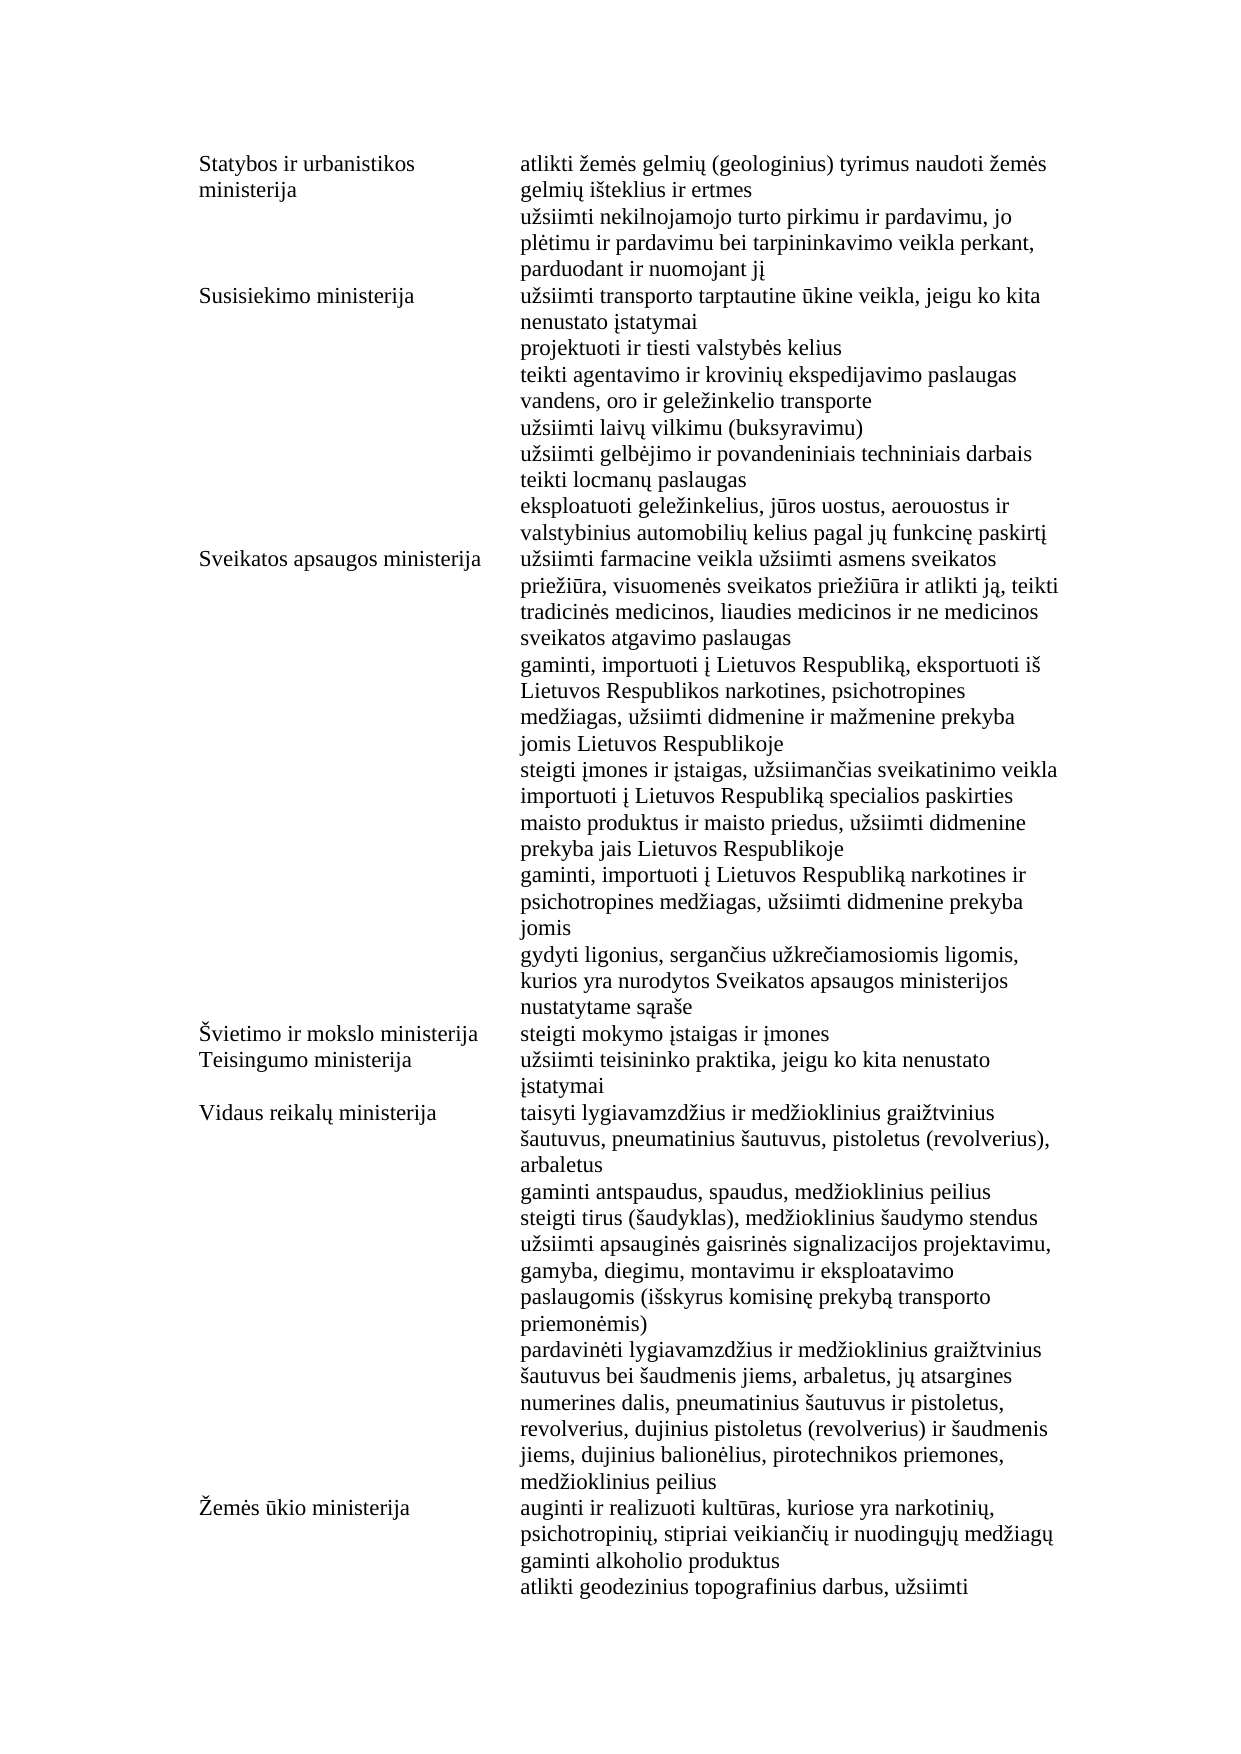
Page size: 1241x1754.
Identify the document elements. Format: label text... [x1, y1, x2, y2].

table_cell gydyti ligonius, sergančius užkrečiamosiomis ligomis, kurios yra nurodytos Sveikatos apsaugos ministerijos nustatytame sąraše [509, 941, 1075, 1020]
table_cell steigti tirus (šaudyklas), medžioklinius šaudymo stendus [509, 1204, 1075, 1231]
table_cell [188, 783, 509, 862]
table_cell [188, 335, 509, 361]
table_cell užsiimti teisininko praktika, jeigu ko kita nenustato įstatymai [509, 1046, 1075, 1099]
table_cell [188, 1573, 509, 1599]
table_cell [188, 361, 509, 413]
table_cell [188, 493, 509, 545]
table_cell teikti locmanų paslaugas [509, 466, 1075, 493]
table_cell Švietimo ir mokslo ministerija [188, 1020, 509, 1046]
table_cell gaminti antspaudus, spaudus, medžioklinius peilius [509, 1178, 1075, 1204]
table_cell [188, 941, 509, 1020]
table_cell [188, 466, 509, 493]
table_cell pardavinėti lygiavamzdžius ir medžioklinius graižtvinius šautuvus bei šaudmenis jiems, arbaletus, jų atsargines numerines dalis, pneumatinius šautuvus ir pistoletus, revolverius, dujinius pistoletus (revolverius) ir šaudmenis jiems, dujinius balionėlius, pirotechnikos priemones, medžioklinius peilius [509, 1336, 1075, 1494]
table_cell Žemės ūkio ministerija [188, 1494, 509, 1547]
table_cell [188, 1178, 509, 1204]
table_cell steigti įmones ir įstaigas, užsiimančias sveikatinimo veikla [509, 756, 1075, 782]
table_cell Sveikatos apsaugos ministerija [188, 545, 509, 651]
table_cell atlikti žemės gelmių (geologinius) tyrimus naudoti žemės gelmių išteklius ir ertmes [509, 150, 1075, 203]
table_cell užsiimti transporto tarptautine ūkine veikla, jeigu ko kita nenustato įstatymai [509, 282, 1075, 334]
table_cell [188, 414, 509, 440]
table_cell [188, 1204, 509, 1231]
table_cell gaminti alkoholio produktus [509, 1547, 1075, 1573]
table_cell Statybos ir urbanistikos ministerija [188, 150, 509, 203]
table_cell [188, 862, 509, 941]
table_cell užsiimti apsauginės gaisrinės signalizacijos projektavimu, gamyba, diegimu, montavimu ir eksploatavimo paslaugomis (išskyrus komisinę prekybą transporto priemonėmis) [509, 1231, 1075, 1336]
table_cell teikti agentavimo ir krovinių ekspedijavimo paslaugas vandens, oro ir geležinkelio transporte [509, 361, 1075, 413]
table_cell auginti ir realizuoti kultūras, kuriose yra narkotinių, psichotropinių, stipriai veikiančių ir nuodingųjų medžiagų [509, 1494, 1075, 1547]
table_cell taisyti lygiavamzdžius ir medžioklinius graižtvinius šautuvus, pneumatinius šautuvus, pistoletus (revolverius), arbaletus [509, 1099, 1075, 1178]
table_cell Susisiekimo ministerija [188, 282, 509, 334]
table_cell steigti mokymo įstaigas ir įmones [509, 1020, 1075, 1046]
table_cell užsiimti nekilnojamojo turto pirkimu ir pardavimu, jo plėtimu ir pardavimu bei tarpininkavimo veikla perkant, parduodant ir nuomojant jį [509, 203, 1075, 282]
table_cell [188, 440, 509, 466]
table_cell užsiimti gelbėjimo ir povandeniniais techniniais darbais [509, 440, 1075, 466]
table_cell [188, 1336, 509, 1494]
table_cell užsiimti farmacine veikla užsiimti asmens sveikatos priežiūra, visuomenės sveikatos priežiūra ir atlikti ją, teikti tradicinės medicinos, liaudies medicinos ir ne medicinos sveikatos atgavimo paslaugas [509, 545, 1075, 651]
table_cell [188, 756, 509, 782]
table_cell [188, 1547, 509, 1573]
table_cell gaminti, importuoti į Lietuvos Respubliką, eksportuoti iš Lietuvos Respublikos narkotines, psichotropines medžiagas, užsiimti didmenine ir mažmenine prekyba jomis Lietuvos Respublikoje [509, 651, 1075, 756]
table_cell importuoti į Lietuvos Respubliką specialios paskirties maisto produktus ir maisto priedus, užsiimti didmenine prekyba jais Lietuvos Respublikoje [509, 783, 1075, 862]
table_cell Teisingumo ministerija [188, 1046, 509, 1099]
table_cell gaminti, importuoti į Lietuvos Respubliką narkotines ir psichotropines medžiagas, užsiimti didmenine prekyba jomis [509, 862, 1075, 941]
table_cell Vidaus reikalų ministerija [188, 1099, 509, 1178]
table_cell projektuoti ir tiesti valstybės kelius [509, 335, 1075, 361]
table_cell eksploatuoti geležinkelius, jūros uostus, aerouostus ir valstybinius automobilių kelius pagal jų funkcinę paskirtį [509, 493, 1075, 545]
table_cell atlikti geodezinius topografinius darbus, užsiimti [509, 1573, 1075, 1599]
table_cell užsiimti laivų vilkimu (buksyravimu) [509, 414, 1075, 440]
table_cell [188, 651, 509, 756]
table_cell [188, 1231, 509, 1336]
table_cell [188, 203, 509, 282]
